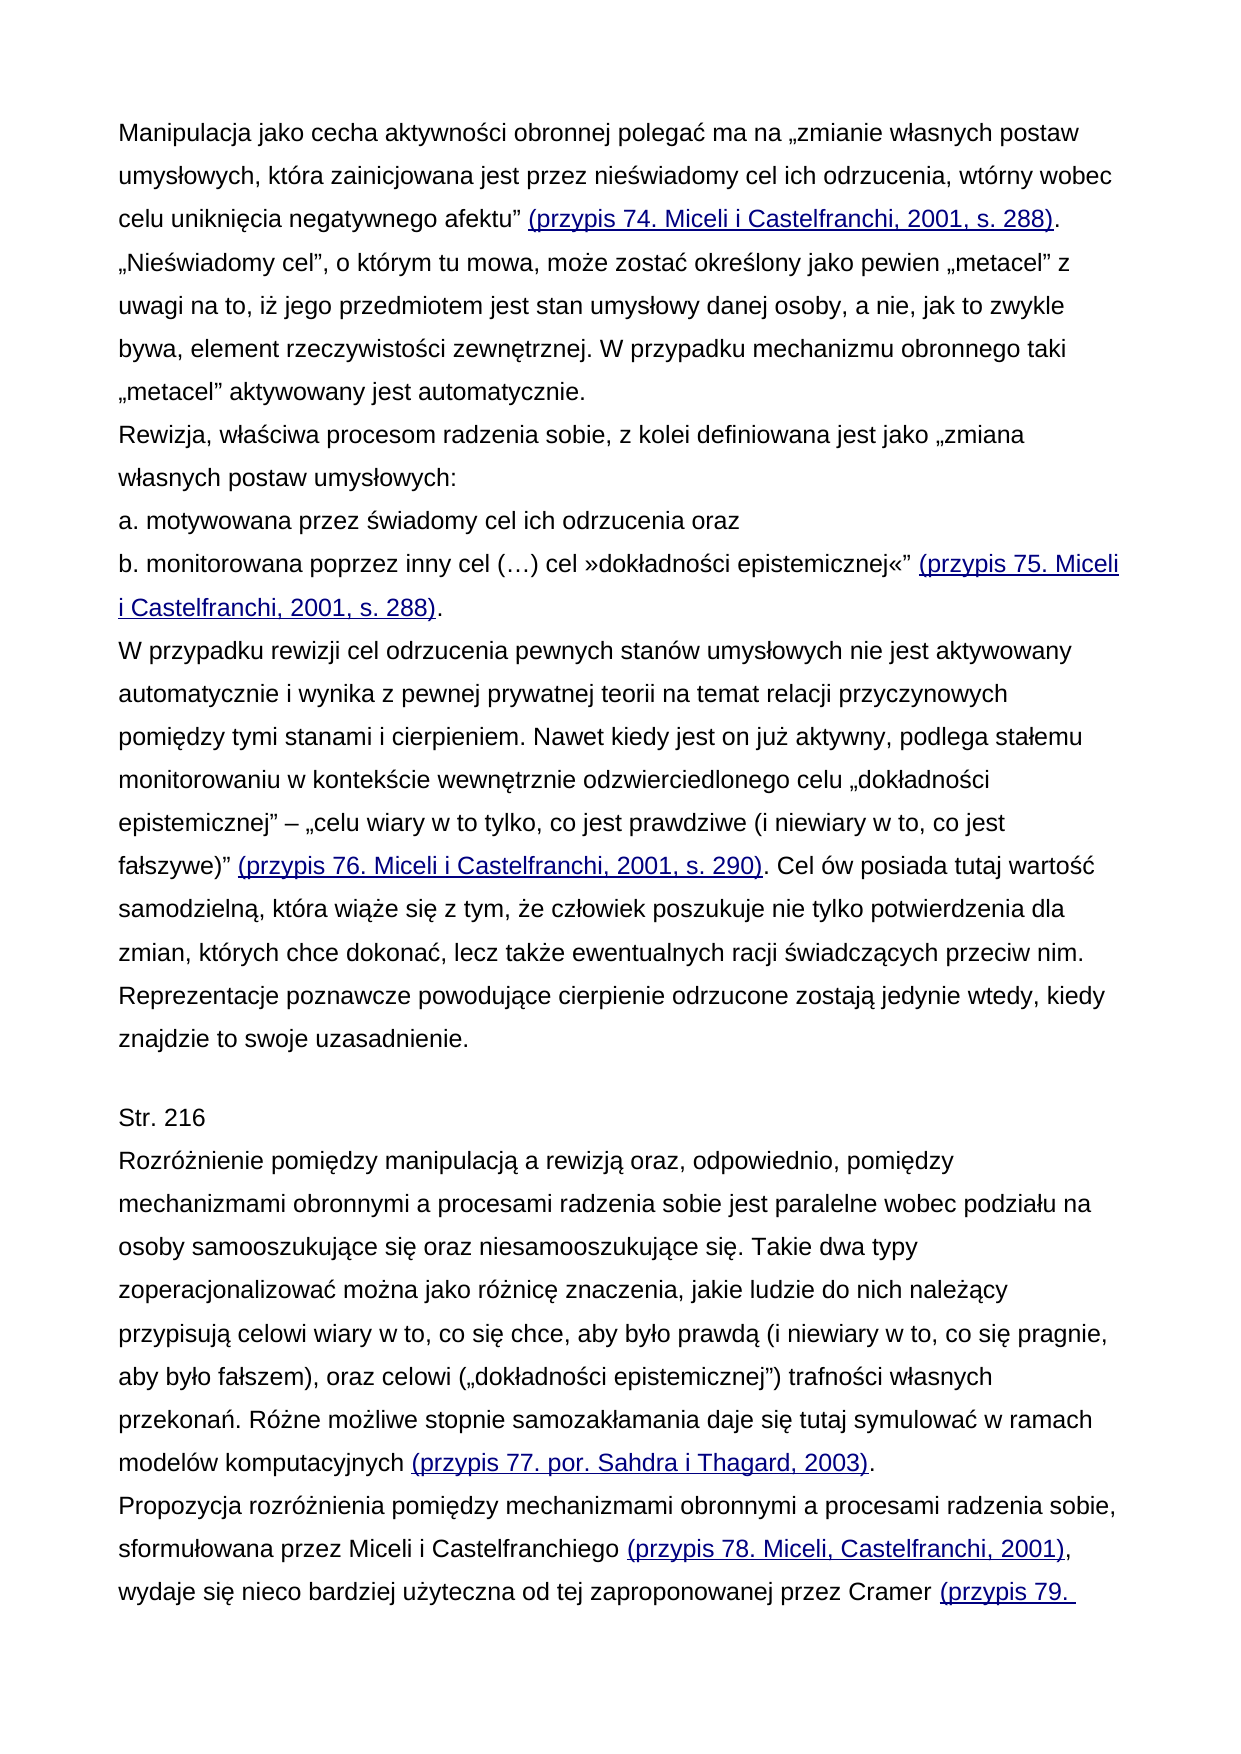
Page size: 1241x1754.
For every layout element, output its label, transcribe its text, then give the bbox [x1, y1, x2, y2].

text W przypadku rewizji cel odrzucenia pewnych stanów umysłowych nie jest aktywowany automatycznie i wynika z pewnej prywatnej teorii na temat relacji przyczynowych pomiędzy tymi stanami i cierpieniem. Nawet kiedy jest on już aktywny, podlega stałemu monitorowaniu w kontekście wewnętrznie odzwierciedlonego celu „dokładności epistemicznej” – „celu wiary w to tylko, co jest prawdziwe (i niewiary w to, co jest fałszywe)” (przypis 76. Miceli i Castelfranchi, 2001, s. 290). Cel ów posiada tutaj wartość samodzielną, która wiąże się z tym, że człowiek poszukuje nie tylko potwierdzenia dla zmian, których chce dokonać, lecz także ewentualnych racji świadczących przeciw nim. Reprezentacje poznawcze powodujące cierpienie odrzucone zostają jedynie wtedy, kiedy znajdzie to swoje uzasadnienie. [118, 636, 1122, 1052]
text b. monitorowana poprzez inny cel (…) cel »dokładności epistemicznej«” (przypis 75. Miceli i Castelfranchi, 2001, s. 288). [118, 549, 1122, 621]
text Rozróżnienie pomiędzy manipulacją a rewizją oraz, odpowiednio, pomiędzy mechanizmami obronnymi a procesami radzenia sobie jest paralelne wobec podziału na osoby samooszukujące się oraz niesamooszukujące się. Takie dwa typy zoperacjonalizować można jako różnicę znaczenia, jakie ludzie do nich należący przypisują celowi wiary w to, co się chce, aby było prawdą (i niewiary w to, co się pragnie, aby było fałszem), oraz celowi („dokładności epistemicznej”) trafności własnych przekonań. Różne możliwe stopnie samozakłamania daje się tutaj symulować w ramach modelów komputacyjnych (przypis 77. por. Sahdra i Thagard, 2003). [118, 1146, 1122, 1477]
text a. motywowana przez świadomy cel ich odrzucenia oraz [118, 506, 1122, 535]
text Propozycja rozróżnienia pomiędzy mechanizmami obronnymi a procesami radzenia sobie, sformułowana przez Miceli i Castelfranchiego (przypis 78. Miceli, Castelfranchi, 2001), wydaje się nieco bardziej użyteczna od tej zaproponowanej przez Cramer (przypis 79. [118, 1491, 1122, 1606]
text Rewizja, właściwa procesom radzenia sobie, z kolei definiowana jest jako „zmiana własnych postaw umysłowych: [118, 420, 1122, 492]
text Manipulacja jako cecha aktywności obronnej polegać ma na „zmianie własnych postaw umysłowych, która zainicjowana jest przez nieświadomy cel ich odrzucenia, wtórny wobec celu uniknięcia negatywnego afektu” (przypis 74. Miceli i Castelfranchi, 2001, s. 288). „Nieświadomy cel”, o którym tu mowa, może zostać określony jako pewien „metacel” z uwagi na to, iż jego przedmiotem jest stan umysłowy danej osoby, a nie, jak to zwykle bywa, element rzeczywistości zewnętrznej. W przypadku mechanizmu obronnego taki „metacel” aktywowany jest automatycznie. [118, 118, 1122, 406]
text Str. 216 [118, 1103, 1122, 1132]
